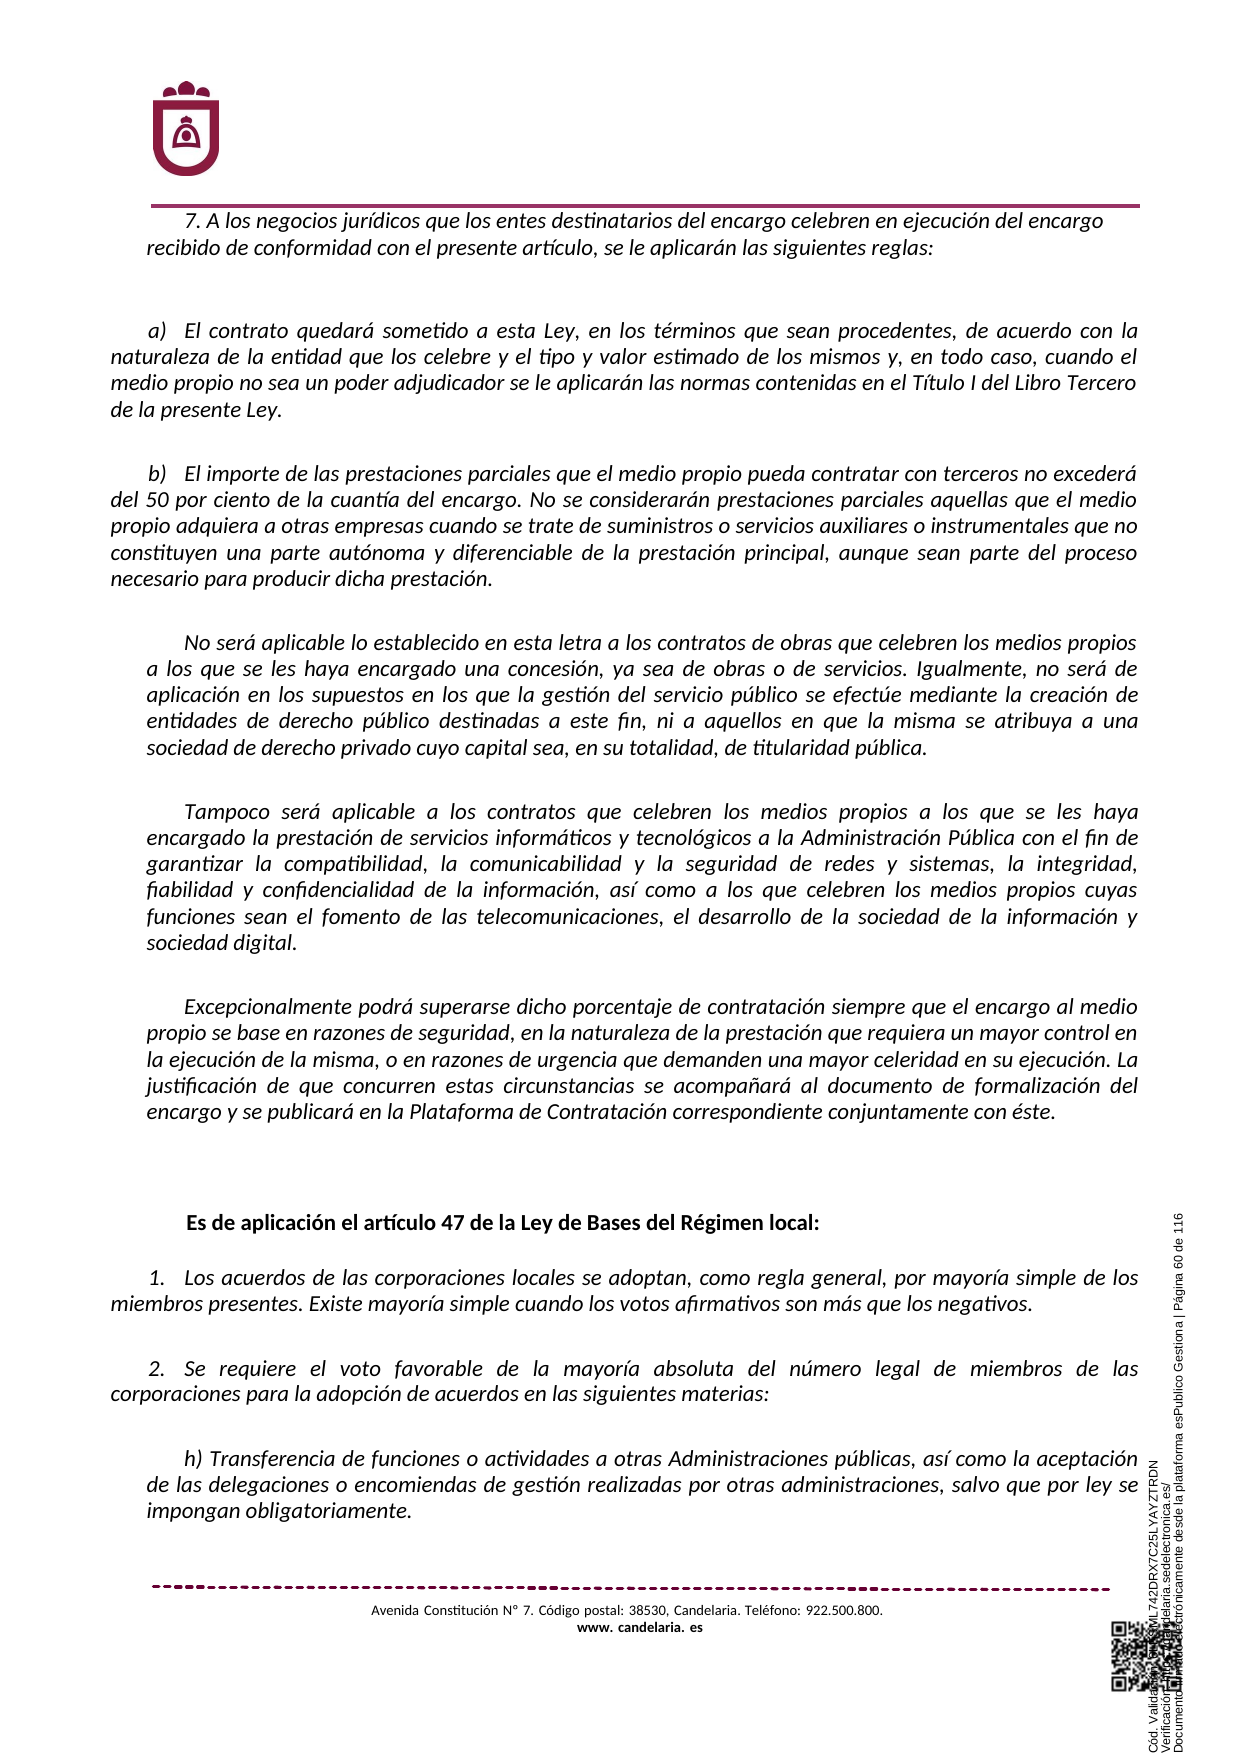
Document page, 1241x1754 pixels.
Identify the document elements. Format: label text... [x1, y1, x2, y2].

text No será aplicable lo establecido en esta letra a los contratos de obras que celebren los medios propios a los que se les haya encargado una concesión, ya sea de obras o de servicios. Igualmente, no será de aplicación en los supuestos en los que la gestión del servicio público se efectúe mediante la creación de entidades de derecho público destinadas a este fin, ni a aquellos en que la misma se atribuya a una sociedad de derecho privado cuyo capital sea, en su totalidad, de titularidad pública. [146, 629, 1142, 761]
list El importe de las prestaciones parciales que el medio propio pueda contratar con terceros no excederá del 50 por ciento de la cuantía del encargo. No se considerarán prestaciones parciales aquellas que el medio propio adquiera a otras empresas cuando se trate de suministros o servicios auxiliares o instrumentales que no constituyen una parte autónoma y diferenciable de la prestación principal, aunque sean parte del proceso necesario para producir dicha prestación. [110, 460, 1142, 592]
text h) Transferencia de funciones o actividades a otras Administraciones públicas, así como la aceptación de las delegaciones o encomiendas de gestión realizadas por otras administraciones, salvo que por ley se impongan obligatoriamente. [146, 1445, 1142, 1524]
list El contrato quedará sometido a esta Ley, en los términos que sean procedentes, de acuerdo con la naturaleza de la entidad que los celebre y el tipo y valor estimado de los mismos y, en todo caso, cuando el medio propio no sea un poder adjudicador se le aplicarán las normas contenidas en el Título I del Libro Tercero de la presente Ley. [110, 317, 1142, 423]
text Es de aplicación el artículo 47 de la Ley de Bases del Régimen local: [186, 1208, 1145, 1235]
list Los acuerdos de las corporaciones locales se adoptan, como regla general, por mayoría simple de los miembros presentes. Existe mayoría simple cuando los votos afirmativos son más que los negativos. [110, 1265, 1142, 1317]
list Se requiere el voto favorable de la mayoría absoluta del número legal de miembros de las corporaciones para la adopción de acuerdos en las siguientes materias: [110, 1355, 1142, 1408]
text 7. A los negocios jurídicos que los entes destinatarios del encargo celebren en ejecución del encargo recibido de conformidad con el presente artículo, se le aplicarán las siguientes reglas: [146, 103, 1142, 261]
text Tampoco será aplicable a los contratos que celebren los medios propios a los que se les haya encargado la prestación de servicios informáticos y tecnológicos a la Administración Pública con el fin de garantizar la compatibilidad, la comunicabilidad y la seguridad de redes y sistemas, la integridad, fiabilidad y confidencialidad de la información, así como a los que celebren los medios propios cuyas funciones sean el fomento de las telecomunicaciones, el desarrollo de la sociedad de la información y sociedad digital. [146, 798, 1142, 956]
text Excepcionalmente podrá superarse dicho porcentaje de contratación siempre que el encargo al medio propio se base en razones de seguridad, en la naturaleza de la prestación que requiera un mayor control en la ejecución de la misma, o en razones de urgencia que demanden una mayor celeridad en su ejecución. La justificación de que concurren estas circunstancias se acompañará al documento de formalización del encargo y se publicará en la Plataforma de Contratación correspondiente conjuntamente con éste. [146, 994, 1142, 1125]
